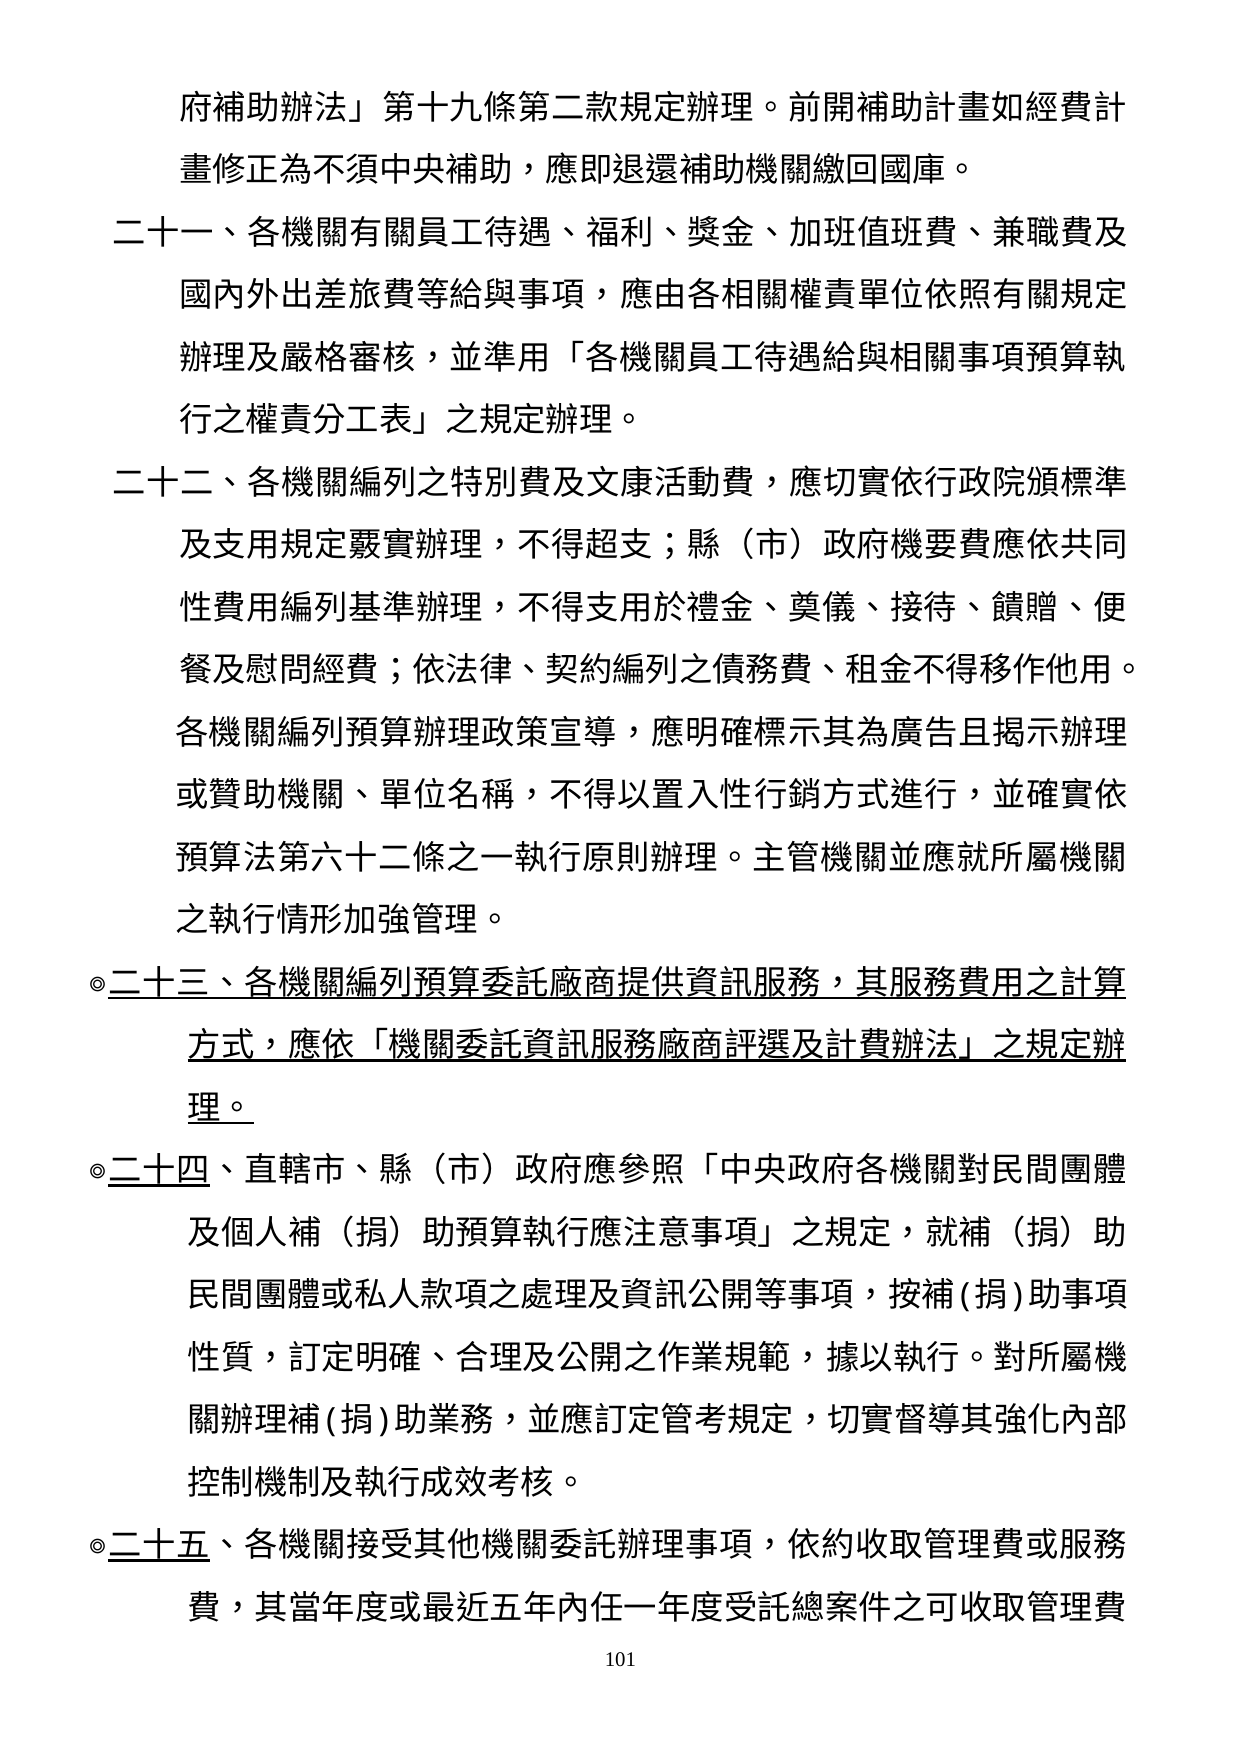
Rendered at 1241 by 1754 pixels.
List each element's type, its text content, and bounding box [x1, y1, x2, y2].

text ◎二十四、直轄市、縣（市）政府應參照「中央政府各機關對民間團體及個人補（捐）助預算執行應注意事項」之規定，就補（捐）助民間團體或私人款項之處理及資訊公開等事項，按補(捐)助事項性質，訂定明確、合理及公開之作業規範，據以執行。對所屬機關辦理補(捐)助業務，並應訂定管考規定，切實督導其強化內部控制機制及執行成效考核。 [87, 1126, 1128, 1501]
text 二十一、各機關有關員工待遇、福利、獎金、加班值班費、兼職費及國內外出差旅費等給與事項，應由各相關權責單位依照有關規定辦理及嚴格審核，並準用「各機關員工待遇給與相關事項預算執行之權責分工表」之規定辦理。 [112, 188, 1128, 438]
text ◎二十五、各機關接受其他機關委託辦理事項，依約收取管理費或服務費，其當年度或最近五年內任一年度受託總案件之可收取管理費 [87, 1501, 1128, 1626]
text 府補助辦法」第十九條第二款規定辦理。前開補助計畫如經費計畫修正為不須中央補助，應即退還補助機關繳回國庫。 [112, 63, 1128, 188]
text 二十二、各機關編列之特別費及文康活動費，應切實依行政院頒標準及支用規定覈實辦理，不得超支；縣（市）政府機要費應依共同性費用編列基準辦理，不得支用於禮金、奠儀、接待、饋贈、便餐及慰問經費；依法律、契約編列之債務費、租金不得移作他用。 [112, 438, 1128, 688]
text ◎二十三、各機關編列預算委託廠商提供資訊服務，其服務費用之計算方式，應依「機關委託資訊服務廠商評選及計費辦法」之規定辦理。 [87, 938, 1128, 1126]
text 各機關編列預算辦理政策宣導，應明確標示其為廣告且揭示辦理或贊助機關、單位名稱，不得以置入性行銷方式進行，並確實依預算法第六十二條之一執行原則辦理。主管機關並應就所屬機關之執行情形加強管理。 [175, 688, 1128, 938]
